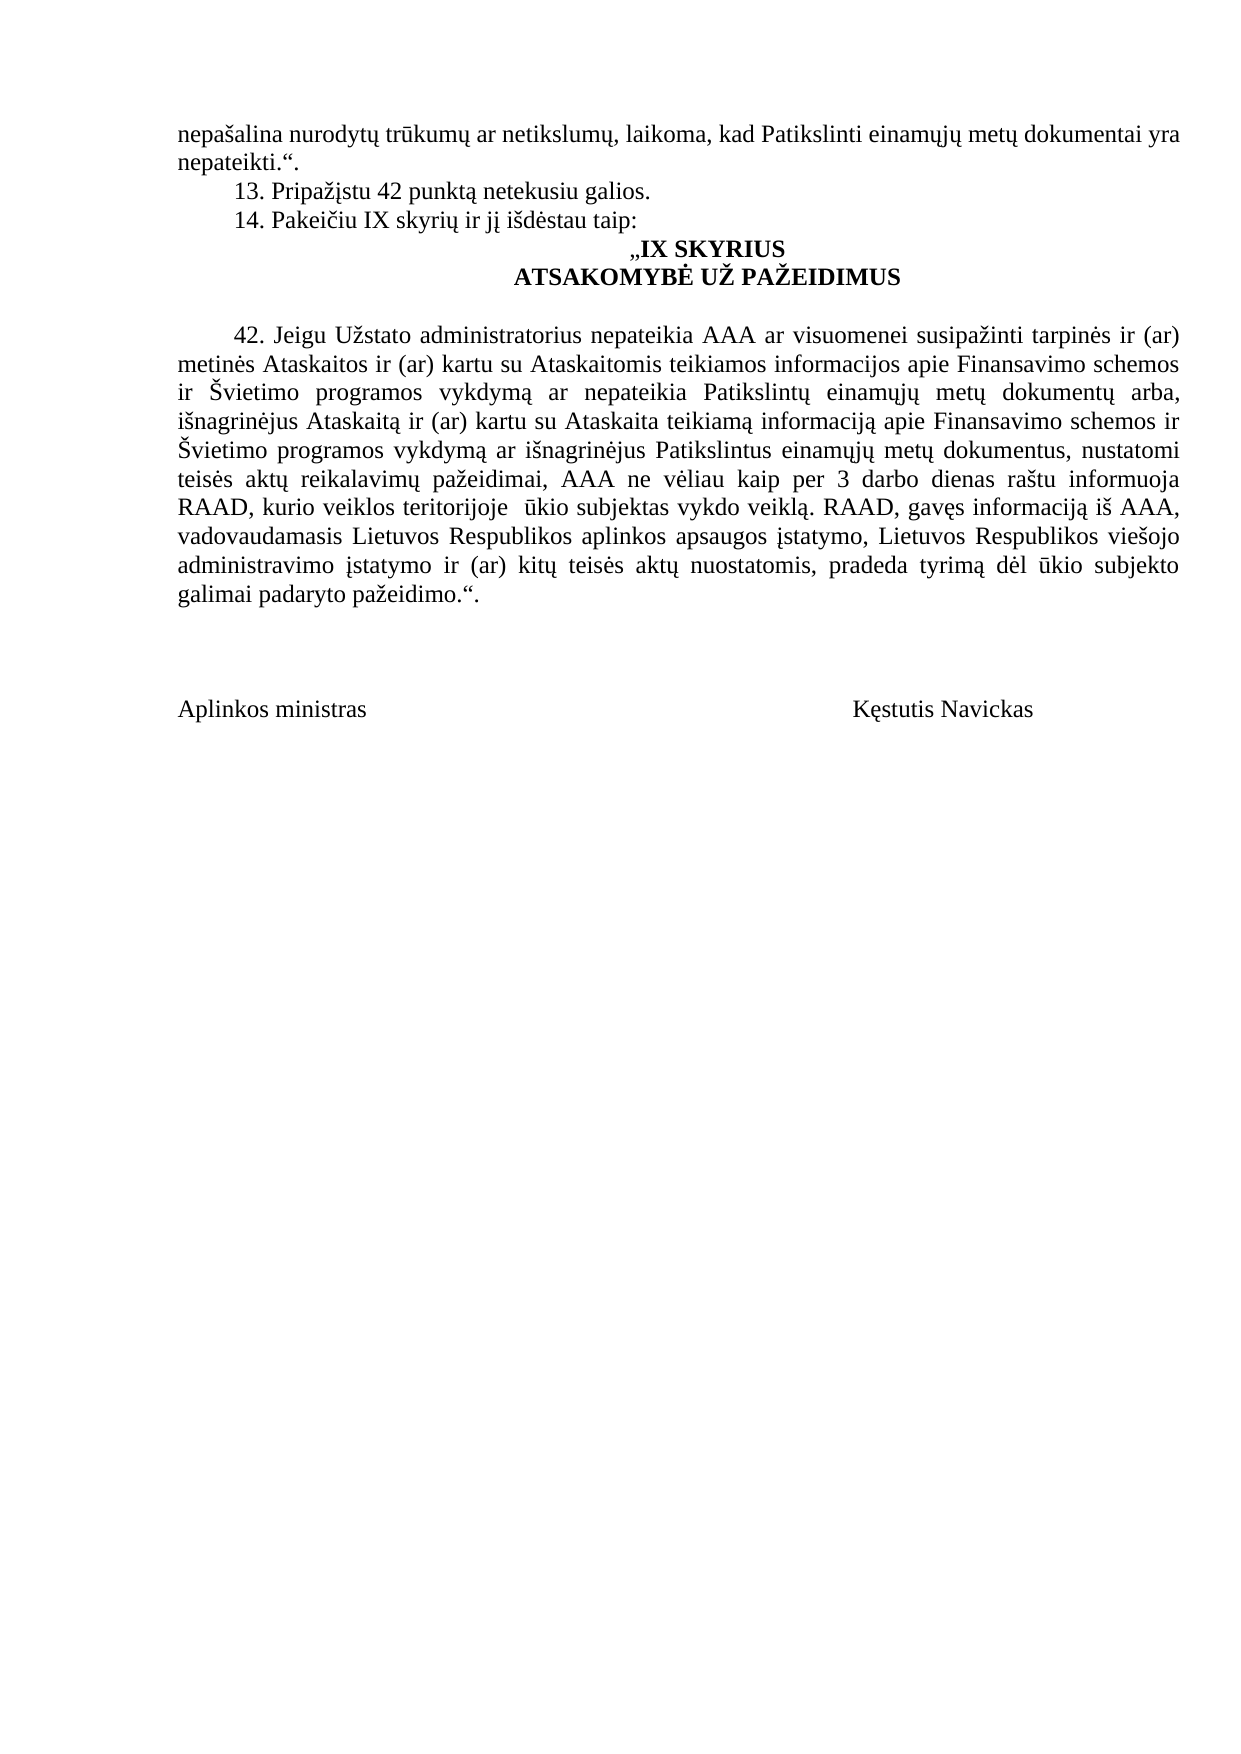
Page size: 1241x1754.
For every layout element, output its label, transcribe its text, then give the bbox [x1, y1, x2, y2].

text ATSAKOMYBĖ UŽ PAŽEIDIMUS [177, 262, 1181, 291]
text 13. Pripažįstu 42 punktą netekusiu galios. [177, 176, 1181, 205]
text nepašalina nurodytų trūkumų ar netikslumų, laikoma, kad Patikslinti einamųjų metų dokumentai yra nepateikti.“. [177, 119, 1181, 176]
text Aplinkos ministras Kęstutis Navickas [177, 694, 1181, 722]
text 42. Jeigu Užstato administratorius nepateikia AAA ar visuomenei susipažinti tarpinės ir (ar) metinės Ataskaitos ir (ar) kartu su Ataskaitomis teikiamos informacijos apie Finansavimo schemos ir Švietimo programos vykdymą ar nepateikia Patikslintų einamųjų metų dokumentų arba, išnagrinėjus Ataskaitą ir (ar) kartu su Ataskaita teikiamą informaciją apie Finansavimo schemos ir Švietimo programos vykdymą ar išnagrinėjus Patikslintus einamųjų metų dokumentus, nustatomi teisės aktų reikalavimų pažeidimai, AAA ne vėliau kaip per 3 darbo dienas raštu informuoja RAAD, kurio veiklos teritorijoje ūkio subjektas vykdo veiklą. RAAD, gavęs informaciją iš AAA, vadovaudamasis Lietuvos Respublikos aplinkos apsaugos įstatymo, Lietuvos Respublikos viešojo administravimo įstatymo ir (ar) kitų teisės aktų nuostatomis, pradeda tyrimą dėl ūkio subjekto galimai padaryto pažeidimo.“. [177, 320, 1181, 607]
text 14. Pakeičiu IX skyrių ir jį išdėstau taip: [177, 205, 1181, 234]
text „IX SKYRIUS [177, 234, 1181, 262]
